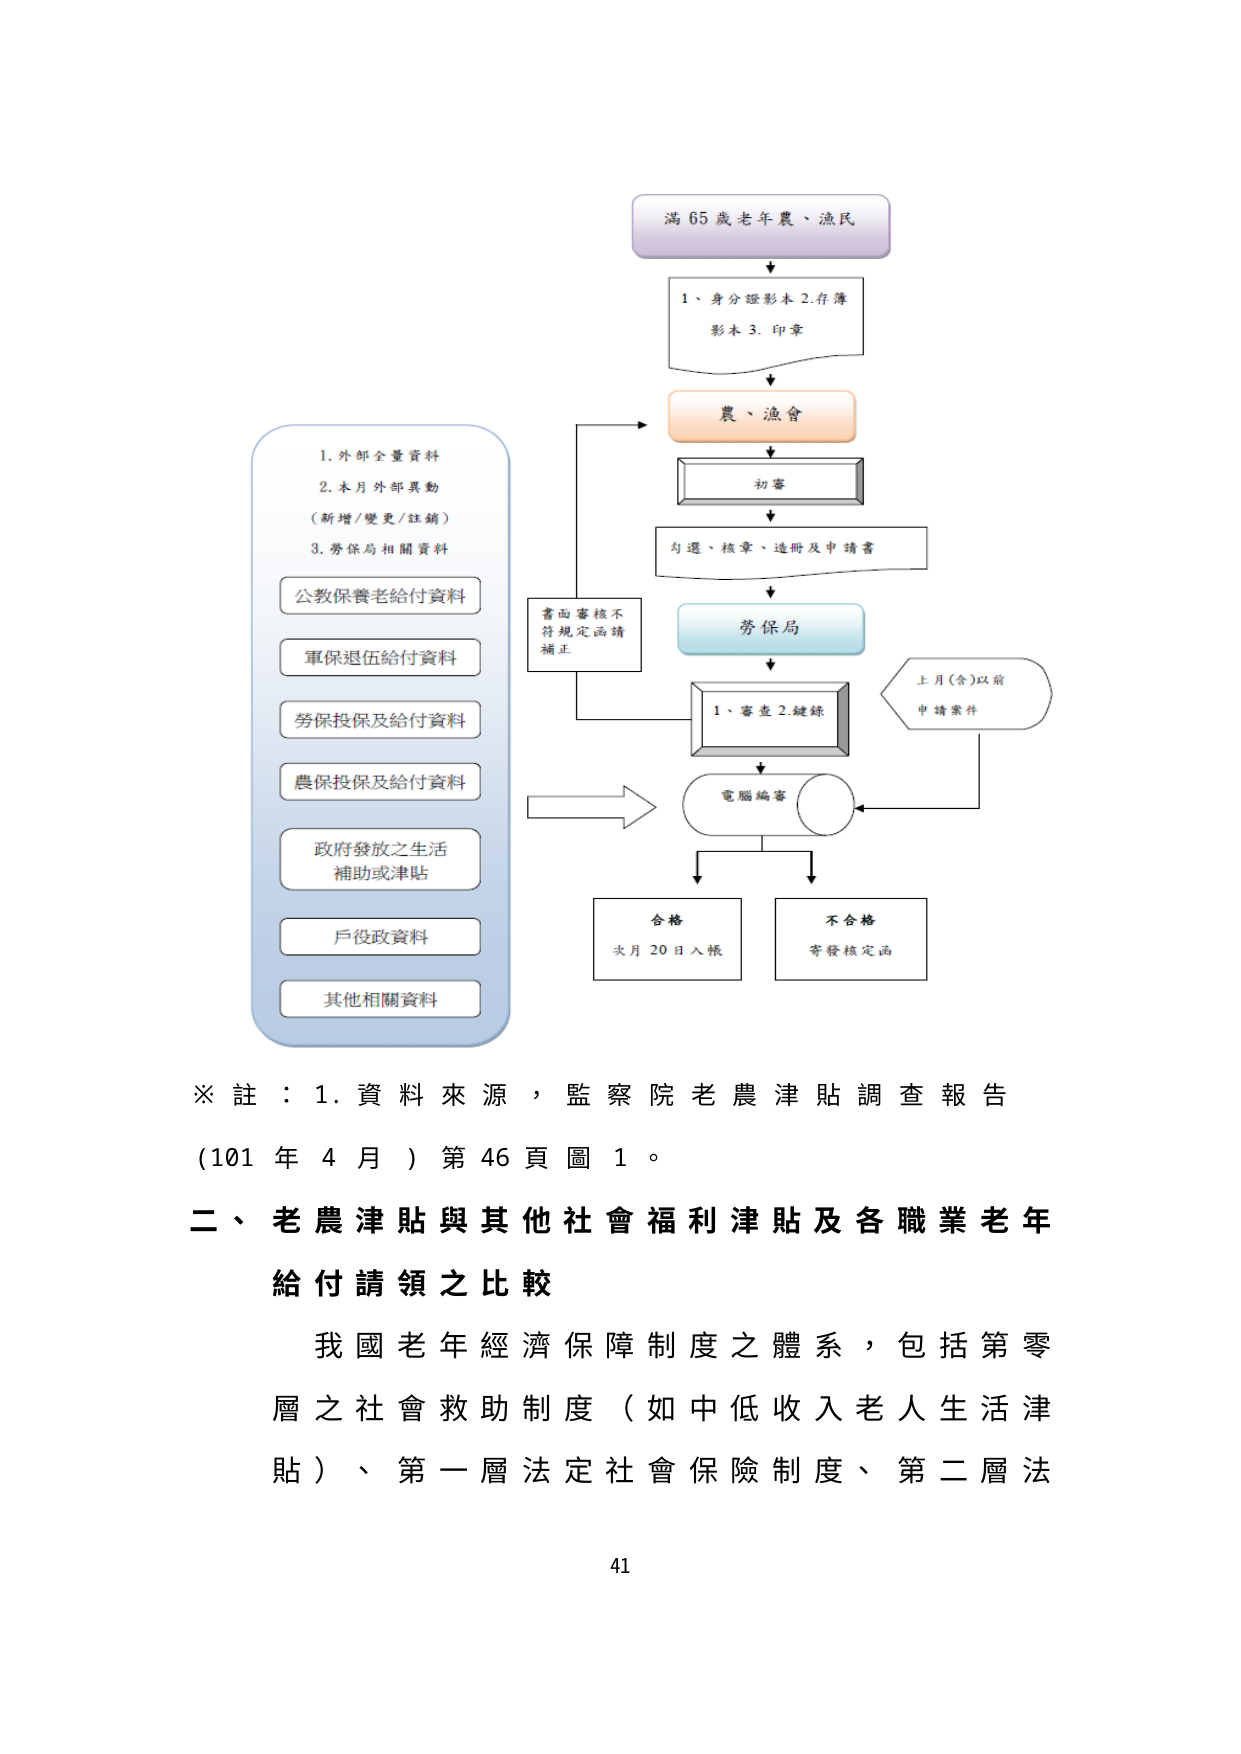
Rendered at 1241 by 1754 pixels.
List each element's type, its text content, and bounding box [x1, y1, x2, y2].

text 二、老農津貼與其他社會福利津貼及各職業老年給付請領之比較 [183, 1177, 1058, 1302]
text 我國老年經濟保障制度之體系，包括第零層之社會救助制度（如中低收入老人生活津貼）、第一層法定社會保險制度、第二層法 [242, 1302, 1058, 1490]
text ※註：1.資料來源，監察院老農津貼調查報告(101年4月)第46頁圖1。 [183, 1053, 1058, 1177]
